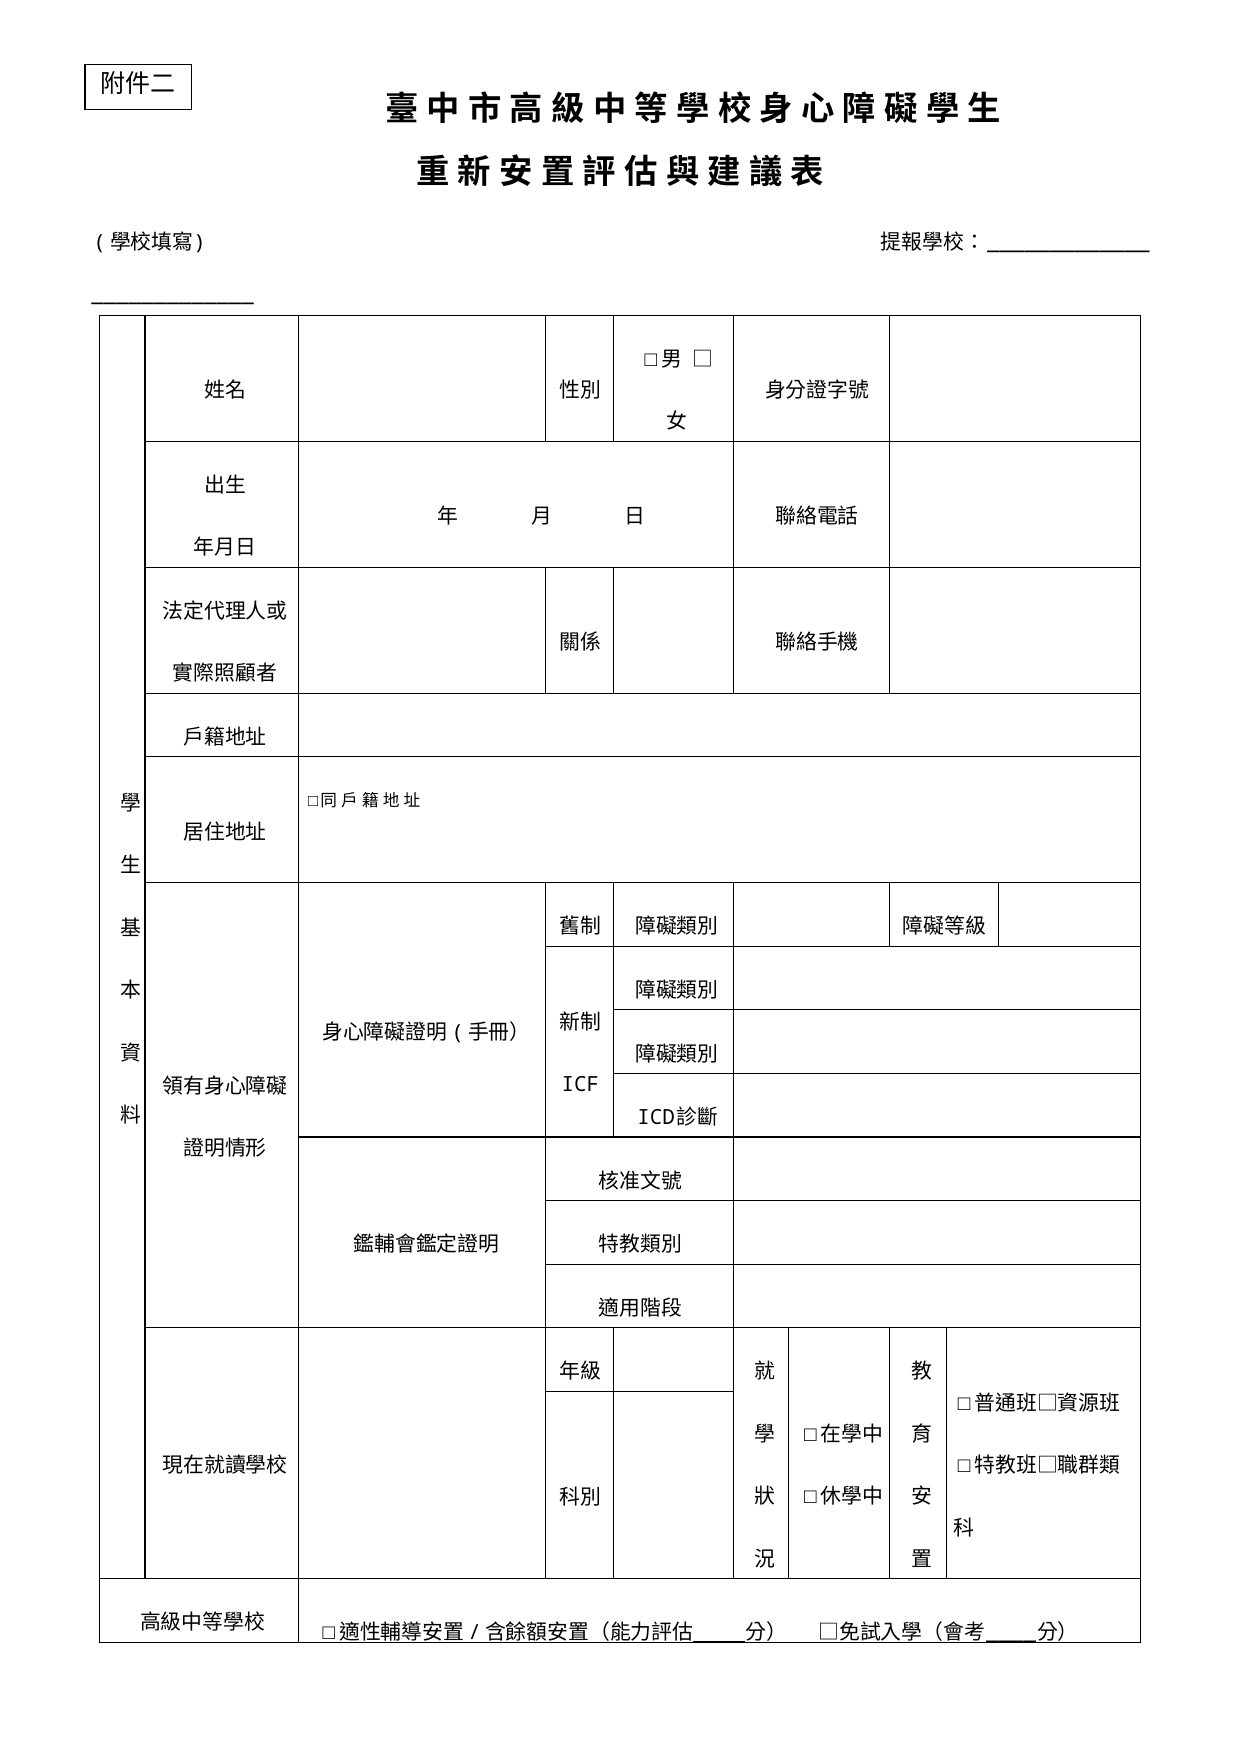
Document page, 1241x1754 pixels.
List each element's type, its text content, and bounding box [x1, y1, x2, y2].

table_cell [734, 1265, 1140, 1327]
table_header 性別 [546, 316, 613, 441]
table_cell □適性輔導安置/含餘額安置（能力評估 分） □免試入學（會考____分） [299, 1579, 1140, 1642]
table_cell □同戶籍地址 [299, 757, 1140, 882]
text 臺中市高級中等學校身心障礙學生 [89, 64, 1151, 127]
table_cell 年級 [546, 1328, 613, 1391]
table_cell 科別 [546, 1392, 613, 1578]
text 重新安置評估與建議表 [89, 127, 1151, 189]
table_cell 聯絡電話 [734, 442, 889, 567]
table_header 姓名 [146, 316, 298, 441]
table_cell 年 月 日 [299, 442, 733, 567]
table_cell [734, 883, 889, 946]
table_cell [614, 1392, 733, 1578]
table_header 學 生 基 本 資 料 [100, 316, 144, 1578]
table_cell 障礙類別 [614, 947, 733, 1009]
table_cell 現在就讀學校 [146, 1328, 298, 1578]
table_cell [999, 883, 1140, 946]
table_cell □在學中 □休學中 [789, 1328, 889, 1578]
table_header [890, 316, 1140, 441]
table_cell 聯絡手機 [734, 568, 889, 693]
table_cell [299, 568, 545, 693]
table_cell 就學狀況 [734, 1328, 788, 1578]
table_cell [734, 1074, 1140, 1136]
table_cell 身心障礙證明(手冊） [299, 883, 545, 1136]
table_cell 教育安置 [890, 1328, 946, 1578]
table_cell [734, 947, 1140, 1009]
table_cell □普通班□資源班 □特教班□職群類科 [947, 1328, 1140, 1578]
table_header [299, 316, 545, 441]
table_cell 出生 年月日 [146, 442, 298, 567]
table_cell 關係 [546, 568, 613, 693]
table_cell 障礙類別 [614, 1010, 733, 1073]
table_cell 特教類別 [546, 1201, 733, 1263]
table_cell 鑑輔會鑑定證明 [299, 1138, 545, 1327]
table_cell [890, 442, 1140, 567]
table_cell [299, 1328, 545, 1578]
table_cell 領有身心障礙證明情形 [146, 883, 298, 1327]
table_cell [299, 694, 1140, 756]
table_cell 核准文號 [546, 1138, 733, 1200]
table_cell 新制ICF [546, 947, 613, 1136]
table_cell 適用階段 [546, 1265, 733, 1327]
table_header 身分證字號 [734, 316, 889, 441]
text 附件二 [100, 73, 176, 98]
table_cell 舊制 [546, 883, 613, 946]
table_cell 障礙類別 [614, 883, 733, 946]
table_cell 高級中等學校 [100, 1579, 298, 1642]
text 臺中市高級中等學校身心障礙學生 [86, 65, 191, 109]
table_cell [890, 568, 1140, 693]
table_cell ICD診斷 [614, 1074, 733, 1136]
table_cell [614, 568, 733, 693]
table_cell [734, 1138, 1140, 1200]
table_cell 法定代理人或實際照顧者 [146, 568, 298, 693]
table_cell 居住地址 [146, 757, 298, 882]
table_cell [734, 1201, 1140, 1263]
text (學校填寫) 提報學校：__________________________ [89, 189, 1151, 314]
table_cell [734, 1010, 1140, 1073]
table_cell 障礙等級 [890, 883, 998, 946]
table_cell 戶籍地址 [146, 694, 298, 756]
table_cell [614, 1328, 733, 1391]
table_header □男 □女 [614, 316, 733, 441]
